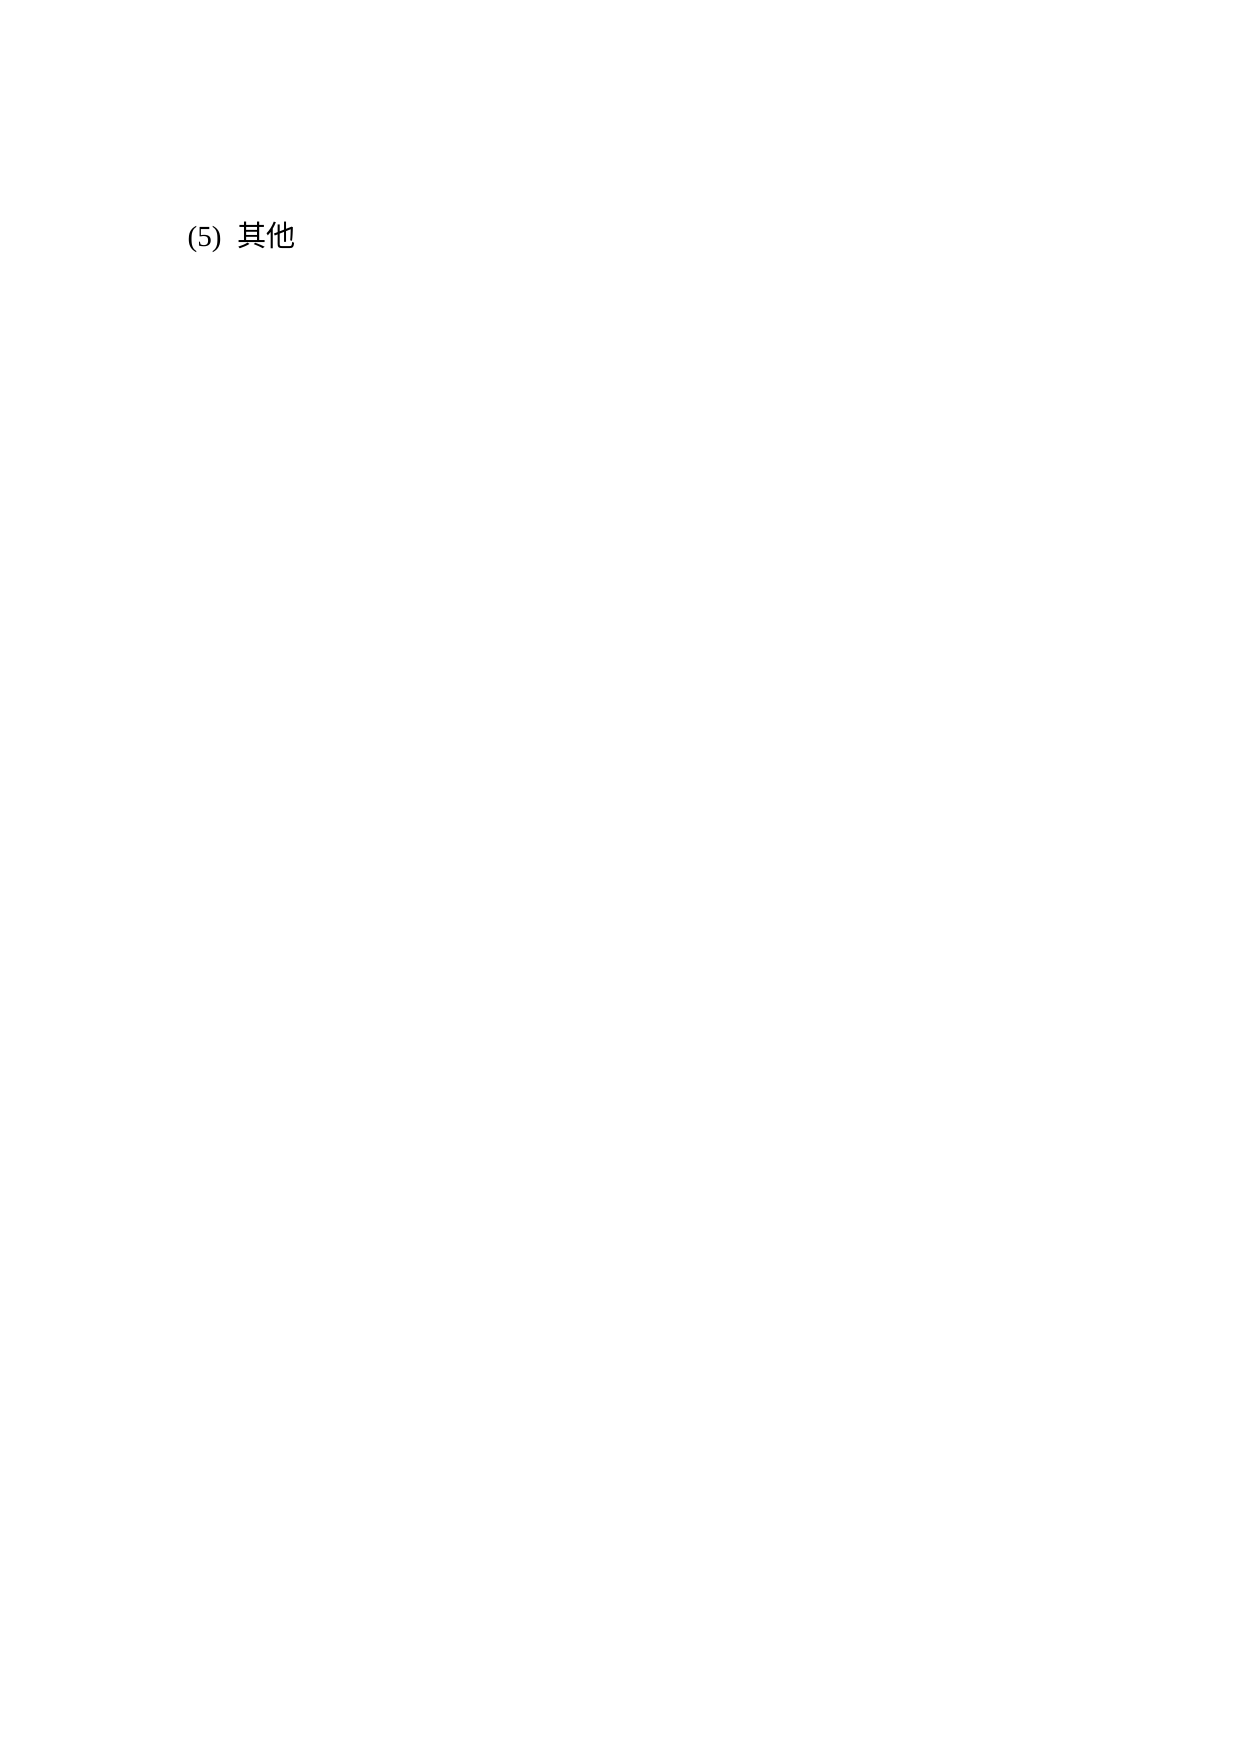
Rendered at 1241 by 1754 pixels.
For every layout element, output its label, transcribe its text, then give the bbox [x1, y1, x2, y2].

list 其他 [187, 210, 1063, 256]
